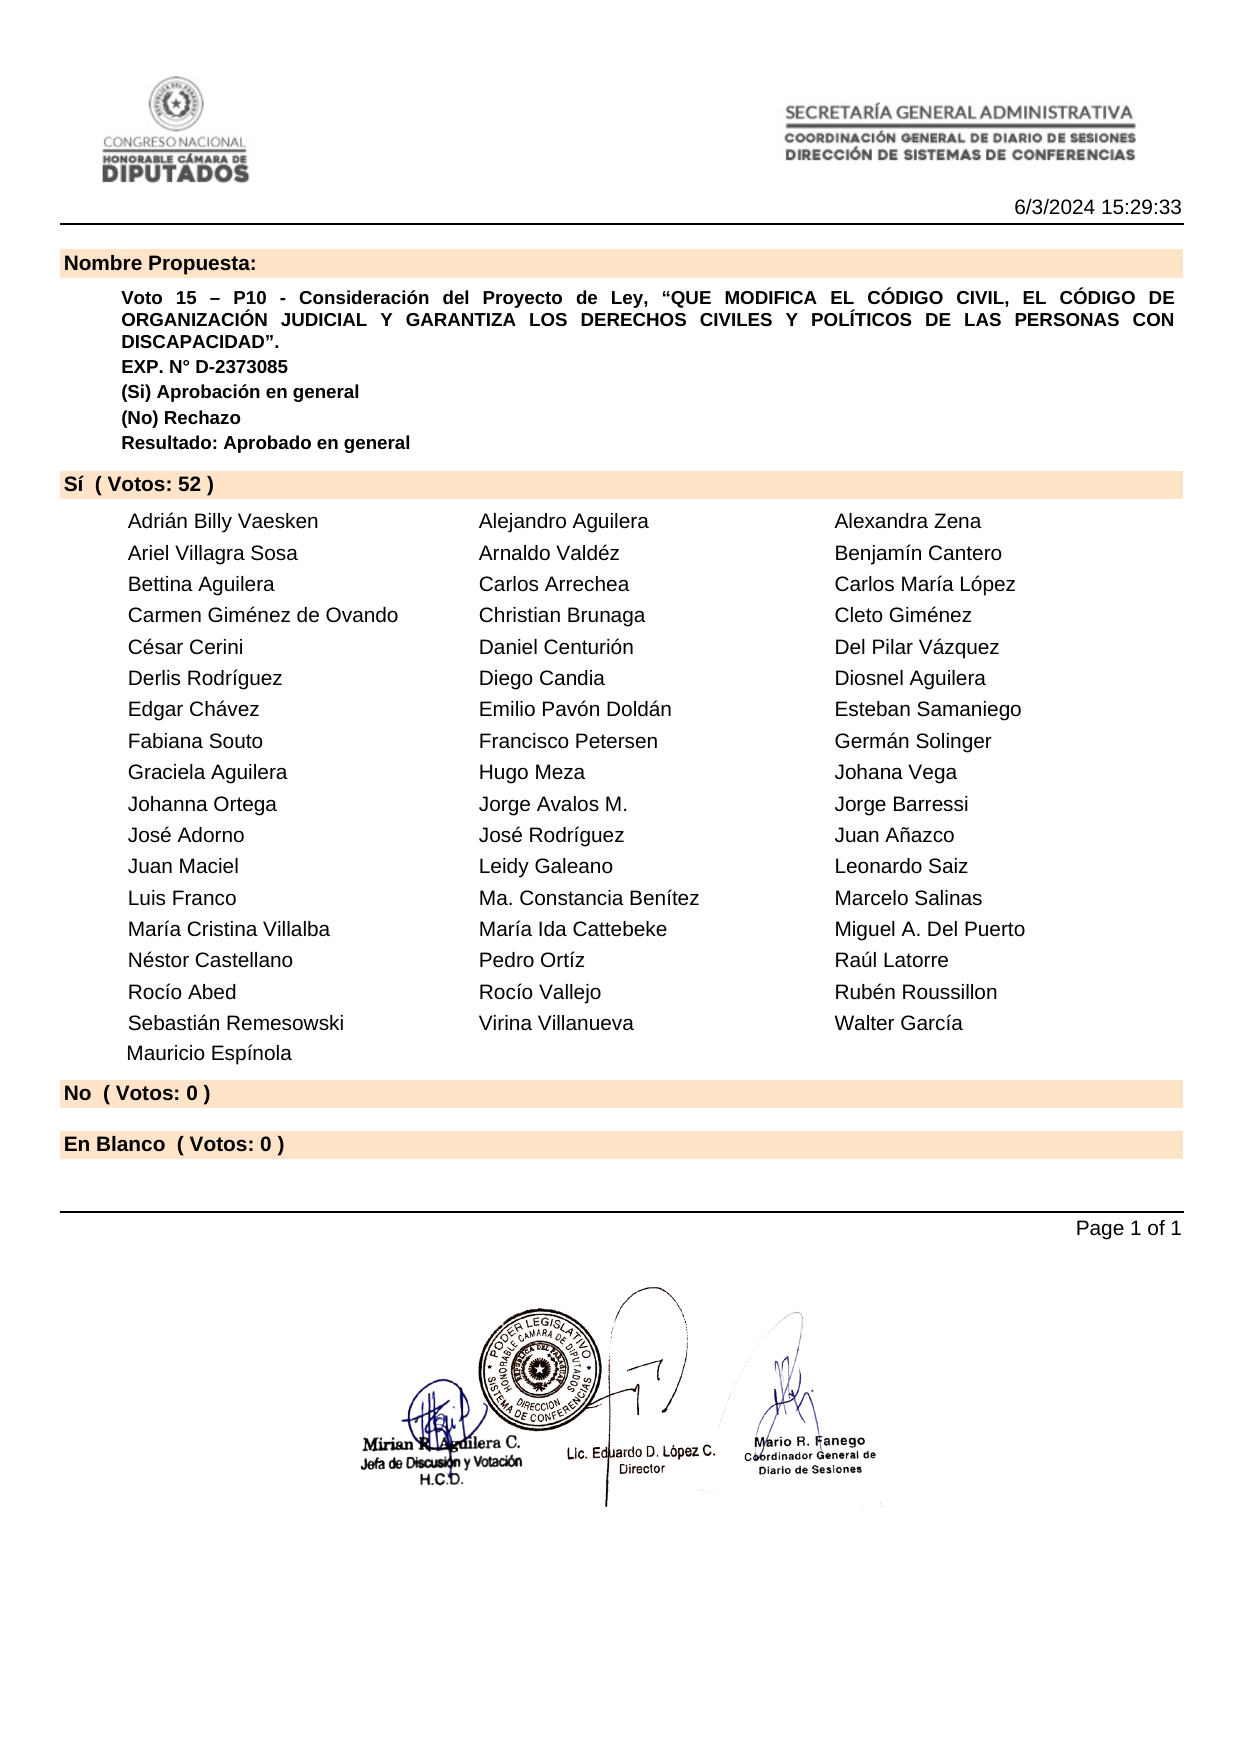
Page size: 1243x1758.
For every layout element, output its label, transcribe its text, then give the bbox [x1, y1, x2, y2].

table_cell Sí ( Votos: 52 ) [60, 471, 1183, 499]
table_cell [1184, 1080, 1189, 1108]
table_cell [60, 508, 124, 1079]
table_cell [1168, 508, 1183, 1079]
table_cell [1184, 884, 1189, 913]
table_cell [462, 1182, 476, 1211]
table_cell [1184, 916, 1189, 944]
table_cell Rubén Roussillon [831, 978, 1168, 1007]
table_cell Néstor Castellano [125, 947, 462, 976]
table_cell [60, 1215, 827, 1249]
table_cell Diosnel Aguilera [831, 665, 1168, 693]
table_cell Raúl Latorre [831, 947, 1168, 976]
table_cell Mauricio Espínola [125, 1038, 462, 1079]
table_cell [60, 1159, 1183, 1182]
table_cell Daniel Centurión [476, 634, 815, 662]
table_cell [1184, 947, 1189, 976]
table_cell [60, 228, 1183, 249]
table_cell [1184, 1159, 1189, 1182]
table_cell Johana Vega [831, 759, 1168, 787]
table_cell Miguel A. Del Puerto [831, 916, 1168, 944]
table_cell [1184, 634, 1189, 662]
table_cell Carlos Arrechea [476, 571, 815, 599]
table_cell [1184, 1215, 1189, 1249]
table_cell Arnaldo Valdéz [476, 539, 815, 568]
table_cell Leonardo Saiz [831, 853, 1168, 881]
table_cell [60, 1182, 124, 1211]
table_cell Del Pilar Vázquez [831, 634, 1168, 662]
table_cell [1184, 728, 1189, 756]
table_cell [1184, 1131, 1189, 1159]
table_cell Rocío Vallejo [476, 978, 815, 1007]
table_cell [1184, 853, 1189, 881]
table_cell Ariel Villagra Sosa [125, 539, 462, 568]
table_cell Johanna Ortega [125, 790, 462, 819]
table_cell [1184, 508, 1189, 537]
table_cell Fabiana Souto [125, 728, 462, 756]
table_cell [831, 1182, 1168, 1211]
table_cell [476, 1038, 815, 1079]
table_cell [60, 1108, 1183, 1131]
table_cell [1184, 759, 1189, 787]
table_cell Edgar Chávez [125, 696, 462, 725]
table_cell María Ida Cattebeke [476, 916, 815, 944]
table_cell Voto 15 – P10 - Consideración del Proyecto de Ley, “QUE MODIFICA EL CÓDIGO CIVIL, EL CÓDIGO DE ORGANIZACIÓN JUDICIAL Y GARANTIZA LOS DERECHOS CIVILES Y POLÍTICOS DE LAS PERSONAS CON DISCAPACIDAD”. EXP. N° D-2373085 (Si) Aprobación en general (No) Rechazo Resultado: Aprobado en general [118, 284, 1178, 454]
table_cell Hugo Meza [476, 759, 815, 787]
table_cell Alejandro Aguilera [476, 508, 815, 537]
table_cell [1168, 1182, 1183, 1211]
table_cell Diego Candia [476, 665, 815, 693]
table_cell [462, 508, 476, 1079]
table_cell Adrián Billy Vaesken [125, 508, 462, 537]
table_cell César Cerini [125, 634, 462, 662]
table_cell Germán Solinger [831, 728, 1168, 756]
table_cell Francisco Petersen [476, 728, 815, 756]
table_cell Jorge Barressi [831, 790, 1168, 819]
table_cell [118, 454, 1178, 471]
table_cell Esteban Samaniego [831, 696, 1168, 725]
table_cell Jorge Avalos M. [476, 790, 815, 819]
table_cell Rocío Abed [125, 978, 462, 1007]
table_cell [1184, 665, 1189, 693]
table_cell Leidy Galeano [476, 853, 815, 881]
table_cell José Adorno [125, 822, 462, 850]
table_cell Nombre Propuesta: [60, 249, 1183, 278]
table_cell [476, 1182, 815, 1211]
table_cell Alexandra Zena [831, 508, 1168, 537]
table_cell Juan Añazco [831, 822, 1168, 850]
table_cell Christian Brunaga [476, 602, 815, 631]
table_cell Sebastián Remesowski [125, 1010, 462, 1038]
table_cell [815, 508, 831, 1079]
table_cell [1184, 822, 1189, 850]
table_cell Juan Maciel [125, 853, 462, 881]
table_cell [831, 1038, 1168, 1079]
table_header [60, 189, 649, 223]
table_cell [1184, 1108, 1189, 1131]
table_cell Benjamín Cantero [831, 539, 1168, 568]
table_cell [1184, 1010, 1189, 1038]
table_cell [1184, 602, 1189, 631]
table_cell En Blanco ( Votos: 0 ) [60, 1131, 1183, 1159]
table_cell [1184, 228, 1189, 249]
table_cell [1184, 471, 1189, 499]
table_cell [1184, 249, 1189, 278]
table_cell [1184, 539, 1189, 568]
table_cell Ma. Constancia Benítez [476, 884, 815, 913]
table_cell Virina Villanueva [476, 1010, 815, 1038]
table_cell Pedro Ortíz [476, 947, 815, 976]
table_cell [60, 278, 1183, 283]
table_cell [1184, 1182, 1189, 1211]
table_cell María Cristina Villalba [125, 916, 462, 944]
table_cell [1184, 978, 1189, 1007]
table_cell Luis Franco [125, 884, 462, 913]
table_cell Graciela Aguilera [125, 759, 462, 787]
table_header 6/3/2024 15:29:33 [649, 189, 1183, 223]
table_cell [1184, 1038, 1189, 1079]
table_cell Derlis Rodríguez [125, 665, 462, 693]
table_header [1184, 189, 1189, 223]
table_cell [1184, 790, 1189, 819]
table_cell Page 1 of 1 [827, 1215, 1183, 1249]
table_cell [1184, 500, 1189, 508]
table_cell No ( Votos: 0 ) [60, 1080, 1183, 1108]
table_cell [1178, 284, 1189, 471]
table_cell [1184, 696, 1189, 725]
table_cell [1184, 571, 1189, 599]
table_cell [60, 284, 118, 471]
table_cell Cleto Giménez [831, 602, 1168, 631]
table_cell Bettina Aguilera [125, 571, 462, 599]
table_cell Carlos María López [831, 571, 1168, 599]
table_cell Emilio Pavón Doldán [476, 696, 815, 725]
table_cell José Rodríguez [476, 822, 815, 850]
table_cell Carmen Giménez de Ovando [125, 602, 462, 631]
table_cell [125, 1182, 462, 1211]
table_cell Walter García [831, 1010, 1168, 1038]
table_cell [60, 500, 1183, 508]
table_cell Marcelo Salinas [831, 884, 1168, 913]
table_cell [815, 1182, 831, 1211]
